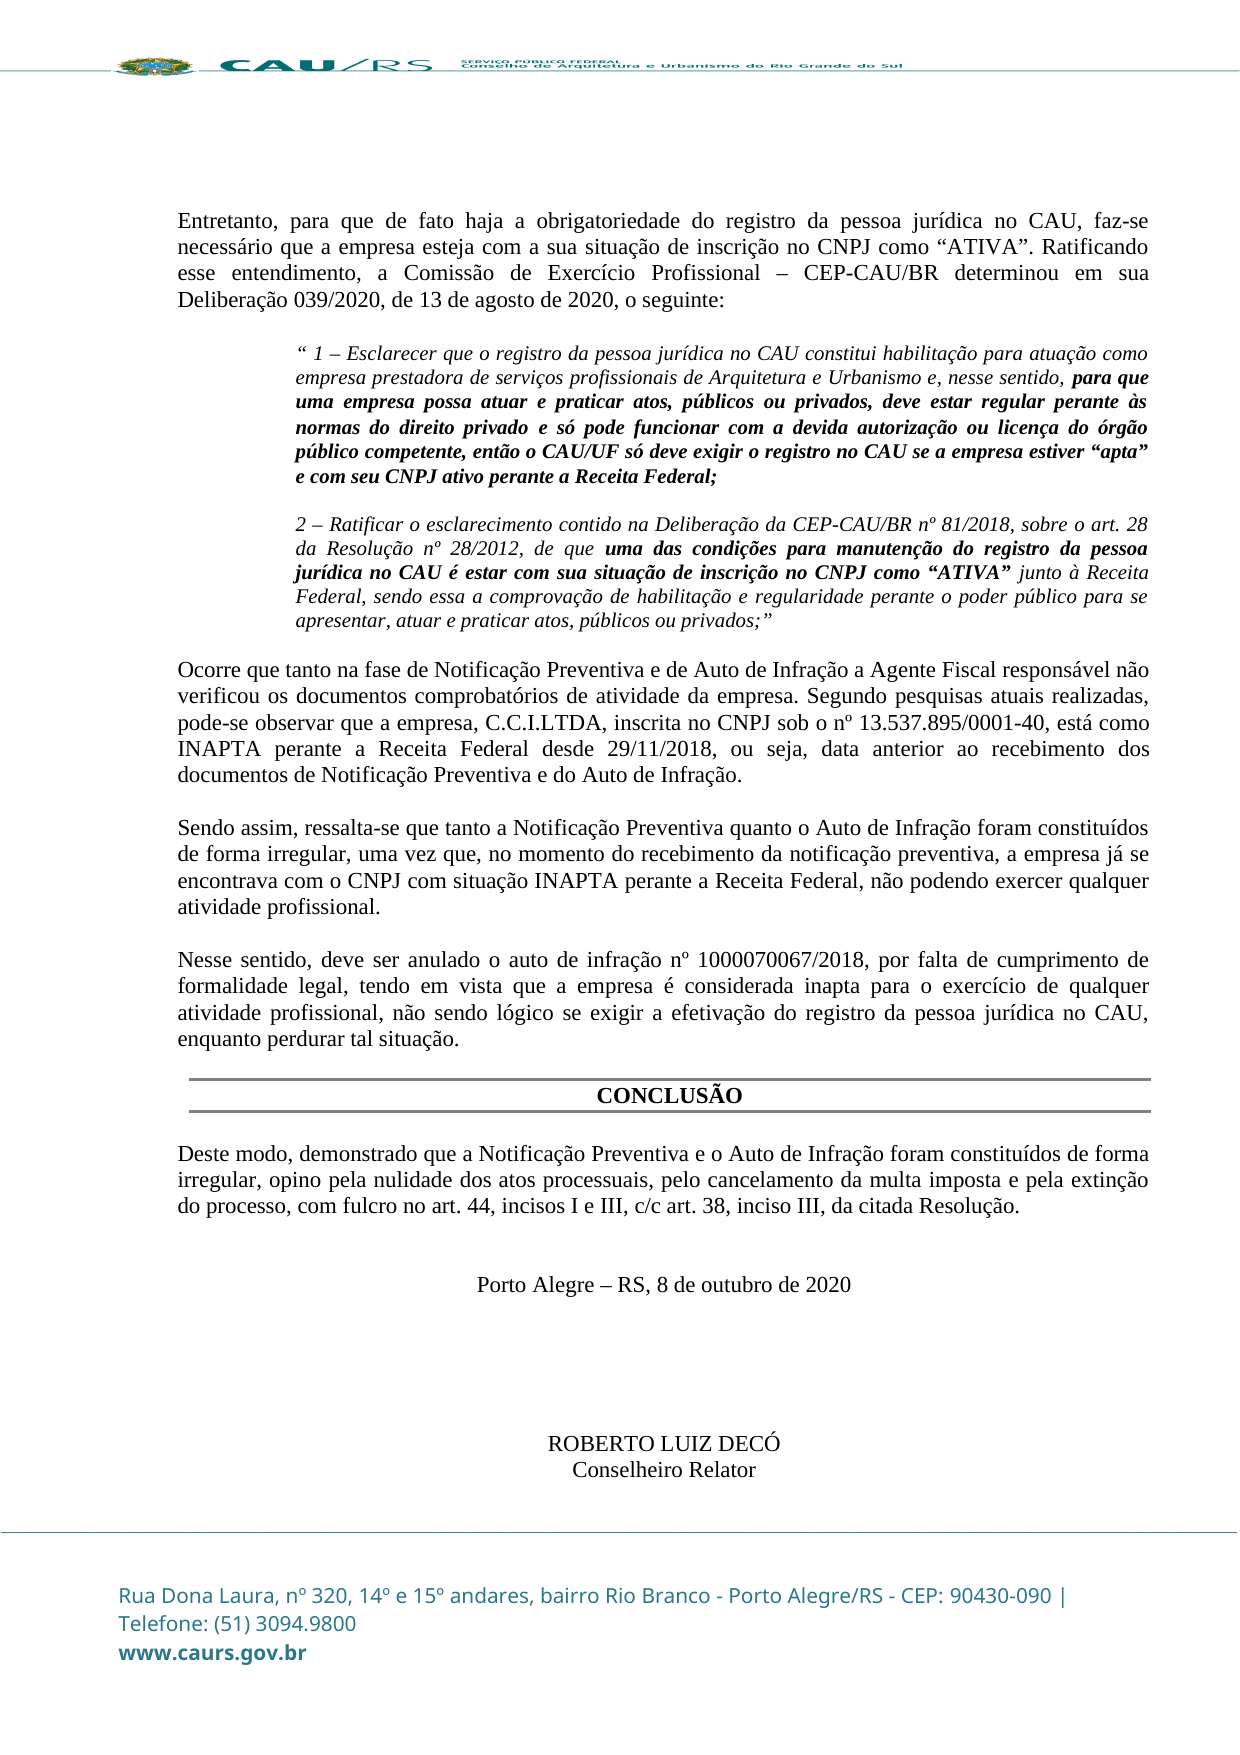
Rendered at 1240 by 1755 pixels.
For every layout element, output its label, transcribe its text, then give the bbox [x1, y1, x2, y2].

text Sendo assim, ressalta-se que tanto a Notificação Preventiva quanto o Auto de Infração foram constituídos de forma irregular, uma vez que, no momento do recebimento da notificação preventiva, a empresa já se encontrava com o CNPJ com situação INAPTA perante a Receita Federal, não podendo exercer qualquer atividade profissional. [177, 814, 1151, 919]
table_header CONCLUSÃO [189, 1081, 1151, 1110]
text Deste modo, demonstrado que a Notificação Preventiva e o Auto de Infração foram constituídos de forma irregular, opino pela nulidade dos atos processuais, pelo cancelamento da multa imposta e pela extinção do processo, com fulcro no art. 44, incisos I e III, c/c art. 38, inciso III, da citada Resolução. [177, 1140, 1151, 1219]
text Porto Alegre – RS, 8 de outubro de 2020 [177, 1271, 1151, 1298]
text Ocorre que tanto na fase de Notificação Preventiva e de Auto de Infração a Agente Fiscal responsável não verificou os documentos comprobatórios de atividade da empresa. Segundo pesquisas atuais realizadas, pode-se observar que a empresa, C.C.I.LTDA, inscrita no CNPJ sob o nº 13.537.895/0001-40, está como INAPTA perante a Receita Federal desde 29/11/2018, ou seja, data anterior ao recebimento dos documentos de Notificação Preventiva e do Auto de Infração. [177, 656, 1151, 788]
text Nesse sentido, deve ser anulado o auto de infração nº 1000070067/2018, por falta de cumprimento de formalidade legal, tendo em vista que a empresa é considerada inapta para o exercício de qualquer atividade profissional, não sendo lógico se exigir a efetivação do registro da pessoa jurídica no CAU, enquanto perdurar tal situação. [177, 946, 1151, 1051]
text ROBERTO LUIZ DECÓ [177, 1429, 1151, 1456]
text “ 1 – Esclarecer que o registro da pessoa jurídica no CAU constitui habilitação para atuação como empresa prestadora de serviços profissionais de Arquitetura e Urbanismo e, nesse sentido, para que uma empresa possa atuar e praticar atos, públicos ou privados, deve estar regular perante às normas do direito privado e só pode funcionar com a devida autorização ou licença do órgão público competente, então o CAU/UF só deve exigir o registro no CAU se a empresa estiver “apta” e com seu CNPJ ativo perante a Receita Federal; [295, 341, 1151, 488]
text 2 – Ratificar o esclarecimento contido na Deliberação da CEP-CAU/BR nº 81/2018, sobre o art. 28 da Resolução nº 28/2012, de que uma das condições para manutenção do registro da pessoa jurídica no CAU é estar com sua situação de inscrição no CNPJ como “ATIVA” junto à Receita Federal, sendo essa a comprovação de habilitação e regularidade perante o poder público para se apresentar, atuar e praticar atos, públicos ou privados;” [295, 512, 1151, 632]
text Entretanto, para que de fato haja a obrigatoriedade do registro da pessoa jurídica no CAU, faz-se necessário que a empresa esteja com a sua situação de inscrição no CNPJ como “ATIVA”. Ratificando esse entendimento, a Comissão de Exercício Profissional – CEP-CAU/BR determinou em sua Deliberação 039/2020, de 13 de agosto de 2020, o seguinte: [177, 207, 1151, 312]
text Conselheiro Relator [177, 1456, 1151, 1482]
